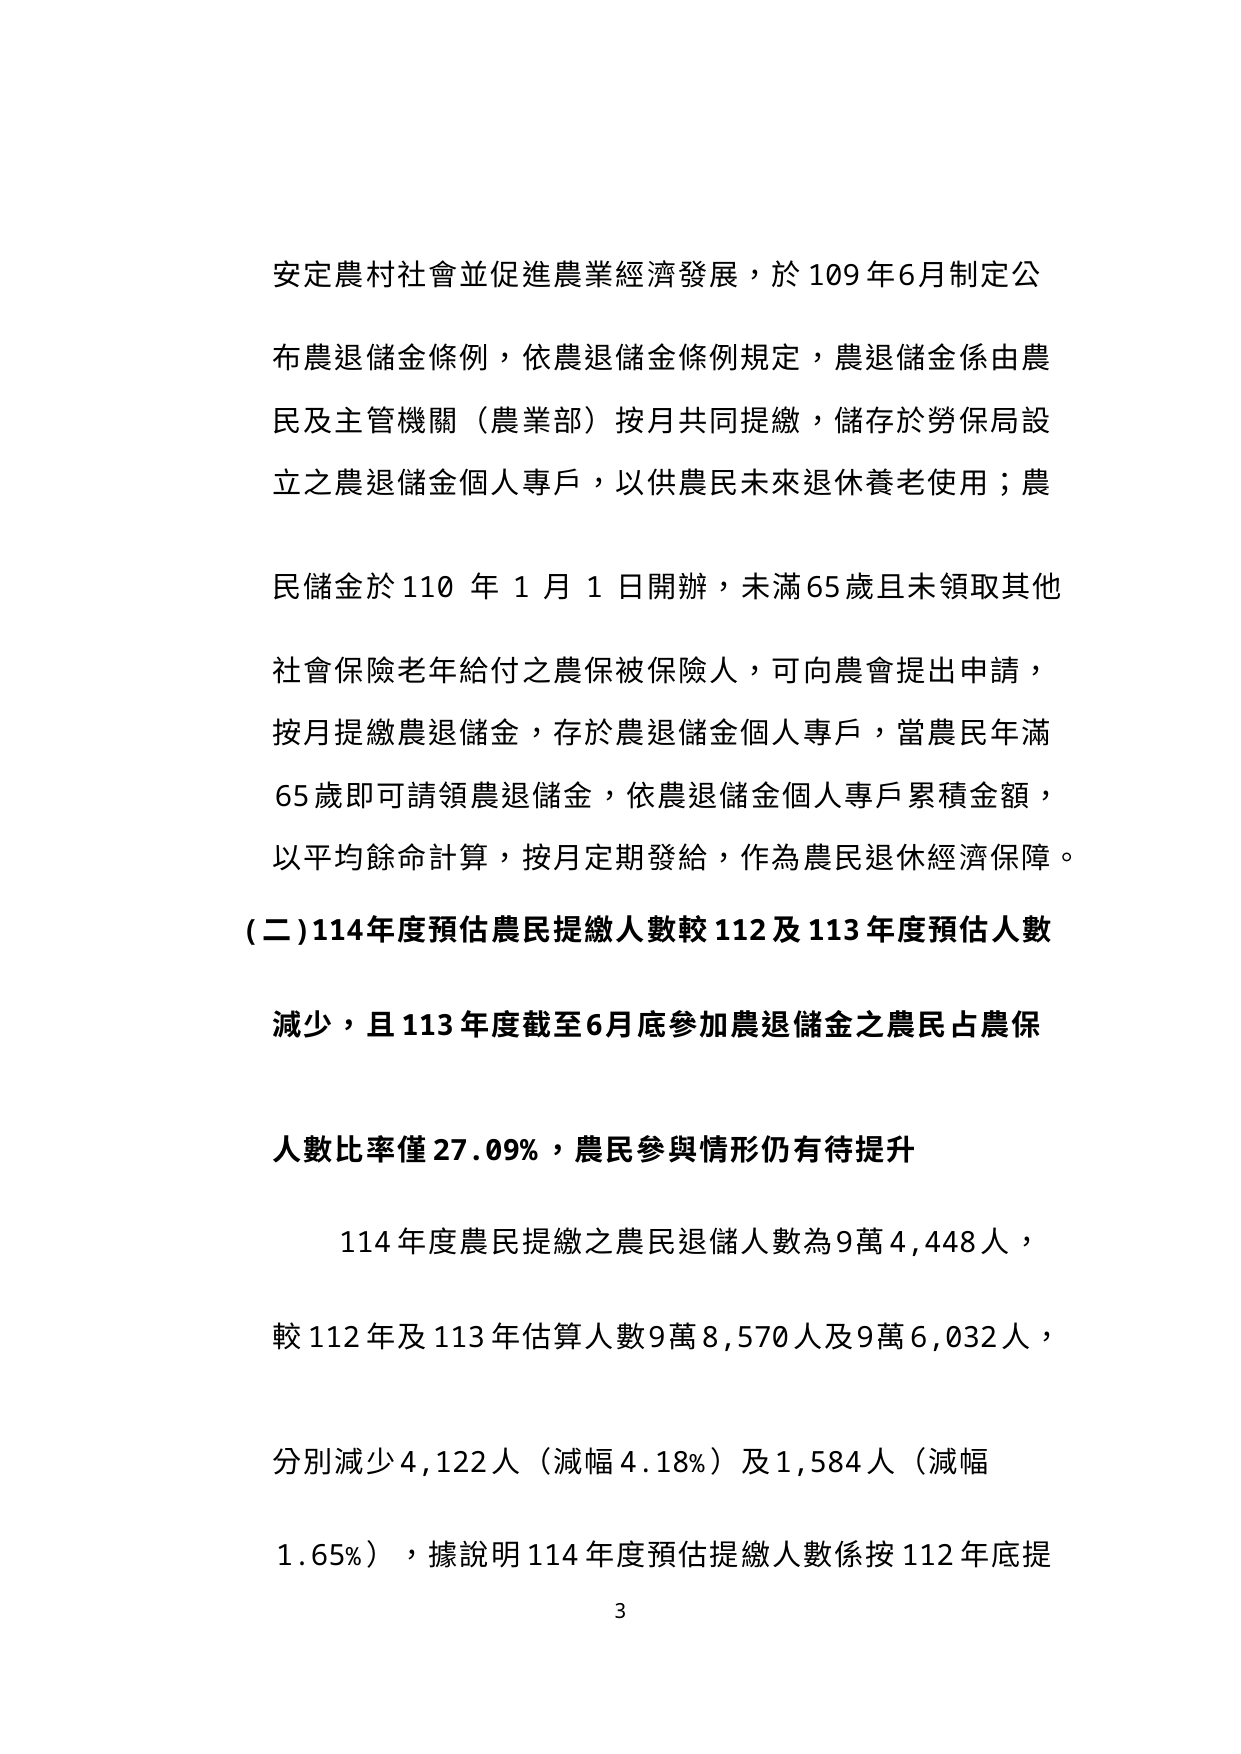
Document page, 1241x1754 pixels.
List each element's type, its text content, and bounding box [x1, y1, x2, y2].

text (二)114年度預估農民提繳人數較112及113年度預估人數減少，且113年度截至6月底參加農退儲金之農民占農保人數比率僅27.09%，農民參與情形仍有待提升 [236, 877, 1063, 1189]
text 114年度農民提繳之農民退儲人數為9萬4,448人，較112年及113年估算人數9萬8,570人及9萬6,032人，分別減少4,122人（減幅4.18%）及1,584人（減幅1.65%），據說明114年度預估提繳人數係按112年底提 [266, 1189, 1063, 1564]
text 政府為鼓勵農民儲蓄養老，增進農民退休生活保障，安定農村社會並促進農業經濟發展，於109年6月制定公布農退儲金條例，依農退儲金條例規定，農退儲金係由農民及主管機關（農業部）按月共同提繳，儲存於勞保局設立之農退儲金個人專戶，以供農民未來退休養老使用；農民儲金於110年1月1日開辦，未滿65歲且未領取其他社會保險老年給付之農保被保險人，可向農會提出申請，按月提繳農退儲金，存於農退儲金個人專戶，當農民年滿65歲即可請領農退儲金，依農退儲金個人專戶累積金額，以平均餘命計算，按月定期發給，作為農民退休經濟保障。 [266, 189, 1063, 877]
